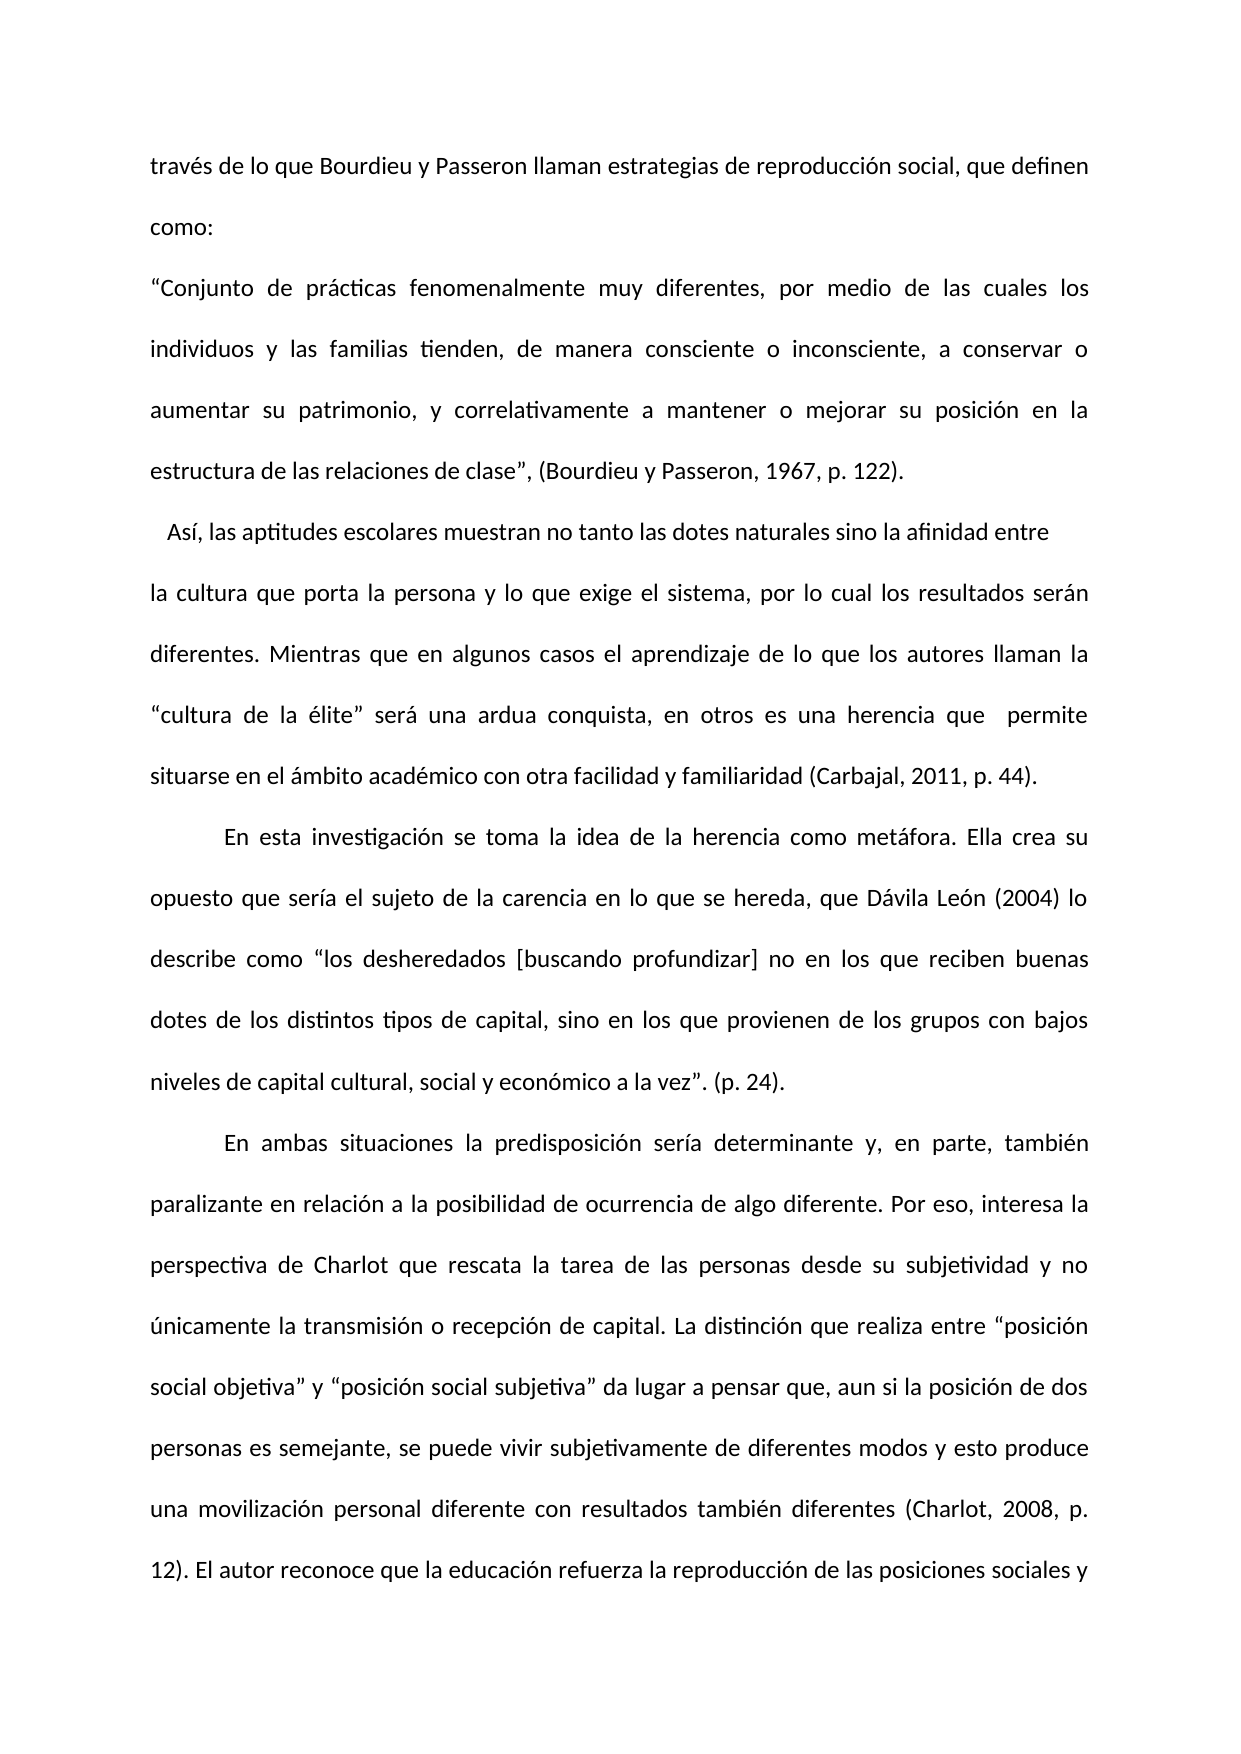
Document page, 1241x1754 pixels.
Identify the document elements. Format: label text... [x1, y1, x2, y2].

text En esta investigación se toma la idea de la herencia como metáfora. Ella crea su opuesto que sería el sujeto de la carencia en lo que se hereda, que Dávila León (2004) lo describe como “los desheredados [buscando profundizar] no en los que reciben buenas dotes de los distintos tipos de capital, sino en los que provienen de los grupos con bajos niveles de capital cultural, social y económico a la vez”. (p. 24). [150, 821, 1090, 1096]
text Así, las aptitudes escolares muestran no tanto las dotes naturales sino la afinidad entre [150, 516, 1090, 547]
text “Conjunto de prácticas fenomenalmente muy diferentes, por medio de las cuales los individuos y las familias tienden, de manera consciente o inconsciente, a conservar o aumentar su patrimonio, y correlativamente a mantener o mejorar su posición en la estructura de las relaciones de clase”, (Bourdieu y Passeron, 1967, p. 122). [150, 272, 1090, 486]
text la cultura que porta la persona y lo que exige el sistema, por lo cual los resultados serán diferentes. Mientras que en algunos casos el aprendizaje de lo que los autores llaman la “cultura de la élite” será una ardua conquista, en otros es una herencia que permite situarse en el ámbito académico con otra facilidad y familiaridad (Carbajal, 2011, p. 44). [150, 577, 1090, 791]
text En ambas situaciones la predisposición sería determinante y, en parte, también paralizante en relación a la posibilidad de ocurrencia de algo diferente. Por eso, interesa la perspectiva de Charlot que rescata la tarea de las personas desde su subjetividad y no únicamente la transmisión o recepción de capital. La distinción que realiza entre “posición social objetiva” y “posición social subjetiva” da lugar a pensar que, aun si la posición de dos personas es semejante, se puede vivir subjetivamente de diferentes modos y esto produce una movilización personal diferente con resultados también diferentes (Charlot, 2008, p. 12). El autor reconoce que la educación refuerza la reproducción de las posiciones sociales y [150, 1127, 1090, 1584]
text través de lo que Bourdieu y Passeron llaman estrategias de reproducción social, que definen como: [150, 150, 1090, 242]
